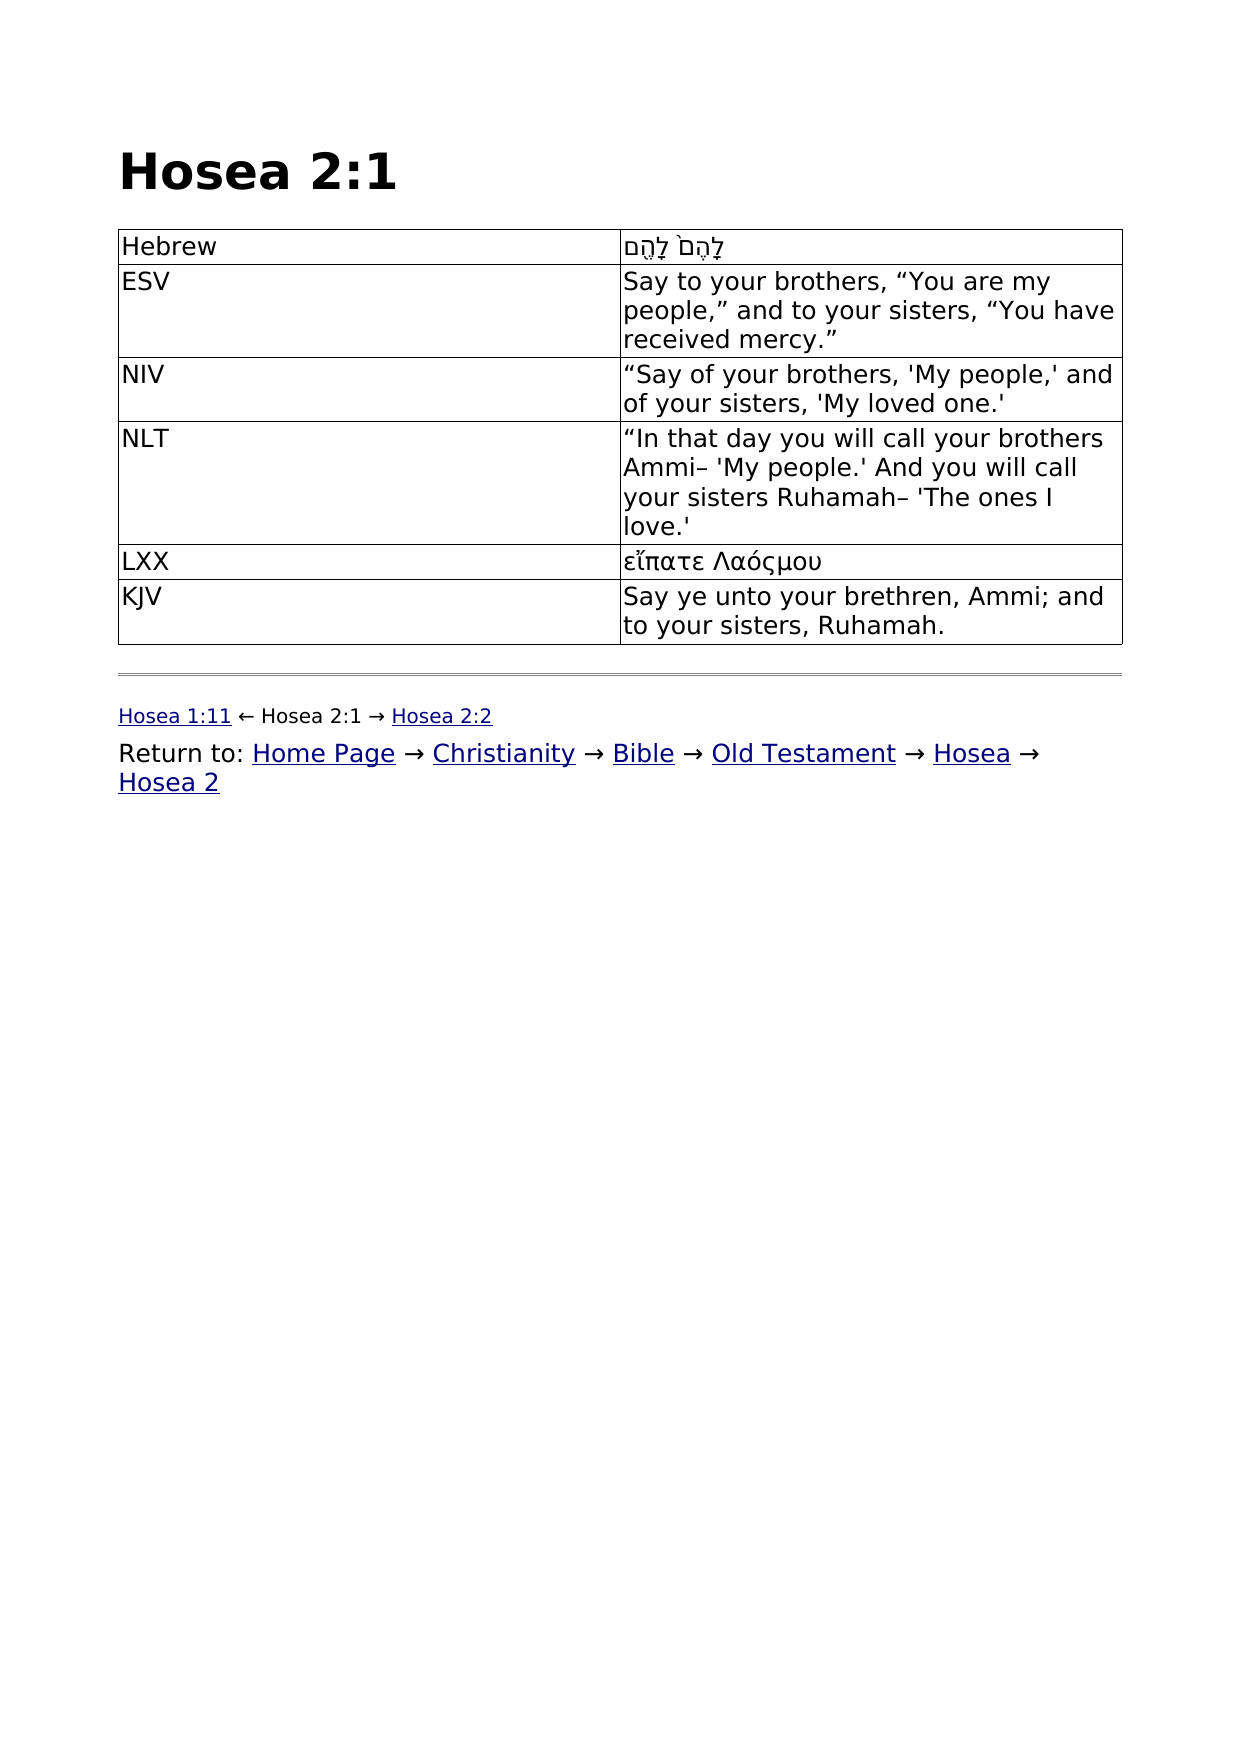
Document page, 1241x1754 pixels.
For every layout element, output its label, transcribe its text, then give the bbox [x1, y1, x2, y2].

text Return to: Home Page → Christianity → Bible → Old Testament → Hosea → Hosea 2 [118, 739, 1122, 797]
table_cell εἴπατε Λαόςμου [621, 545, 1122, 579]
table_cell Say to your brothers, “You are my people,” and to your sisters, “You have received mercy.” [621, 265, 1122, 357]
table_cell “Say of your brothers, 'My people,' and of your sisters, 'My loved one.' [621, 358, 1122, 421]
table_cell KJV [119, 580, 620, 643]
table_cell ESV [119, 265, 620, 357]
text Hosea 1:11 ← Hosea 2:1 → Hosea 2:2 [118, 705, 1122, 739]
table_header Hebrew [119, 230, 620, 264]
table_cell NIV [119, 358, 620, 421]
table_cell “In that day you will call your brothers Ammi– 'My people.' And you will call your sisters Ruhamah– 'The ones I love.' [621, 422, 1122, 544]
subtitle Hosea 2:1 [118, 143, 1122, 201]
table_cell Say ye unto your brethren, Ammi; and to your sisters, Ruhamah. [621, 580, 1122, 643]
table_cell LXX [119, 545, 620, 579]
table_header לָהֶם֙ לָהֶ֖ם [621, 230, 1122, 264]
table_cell NLT [119, 422, 620, 544]
